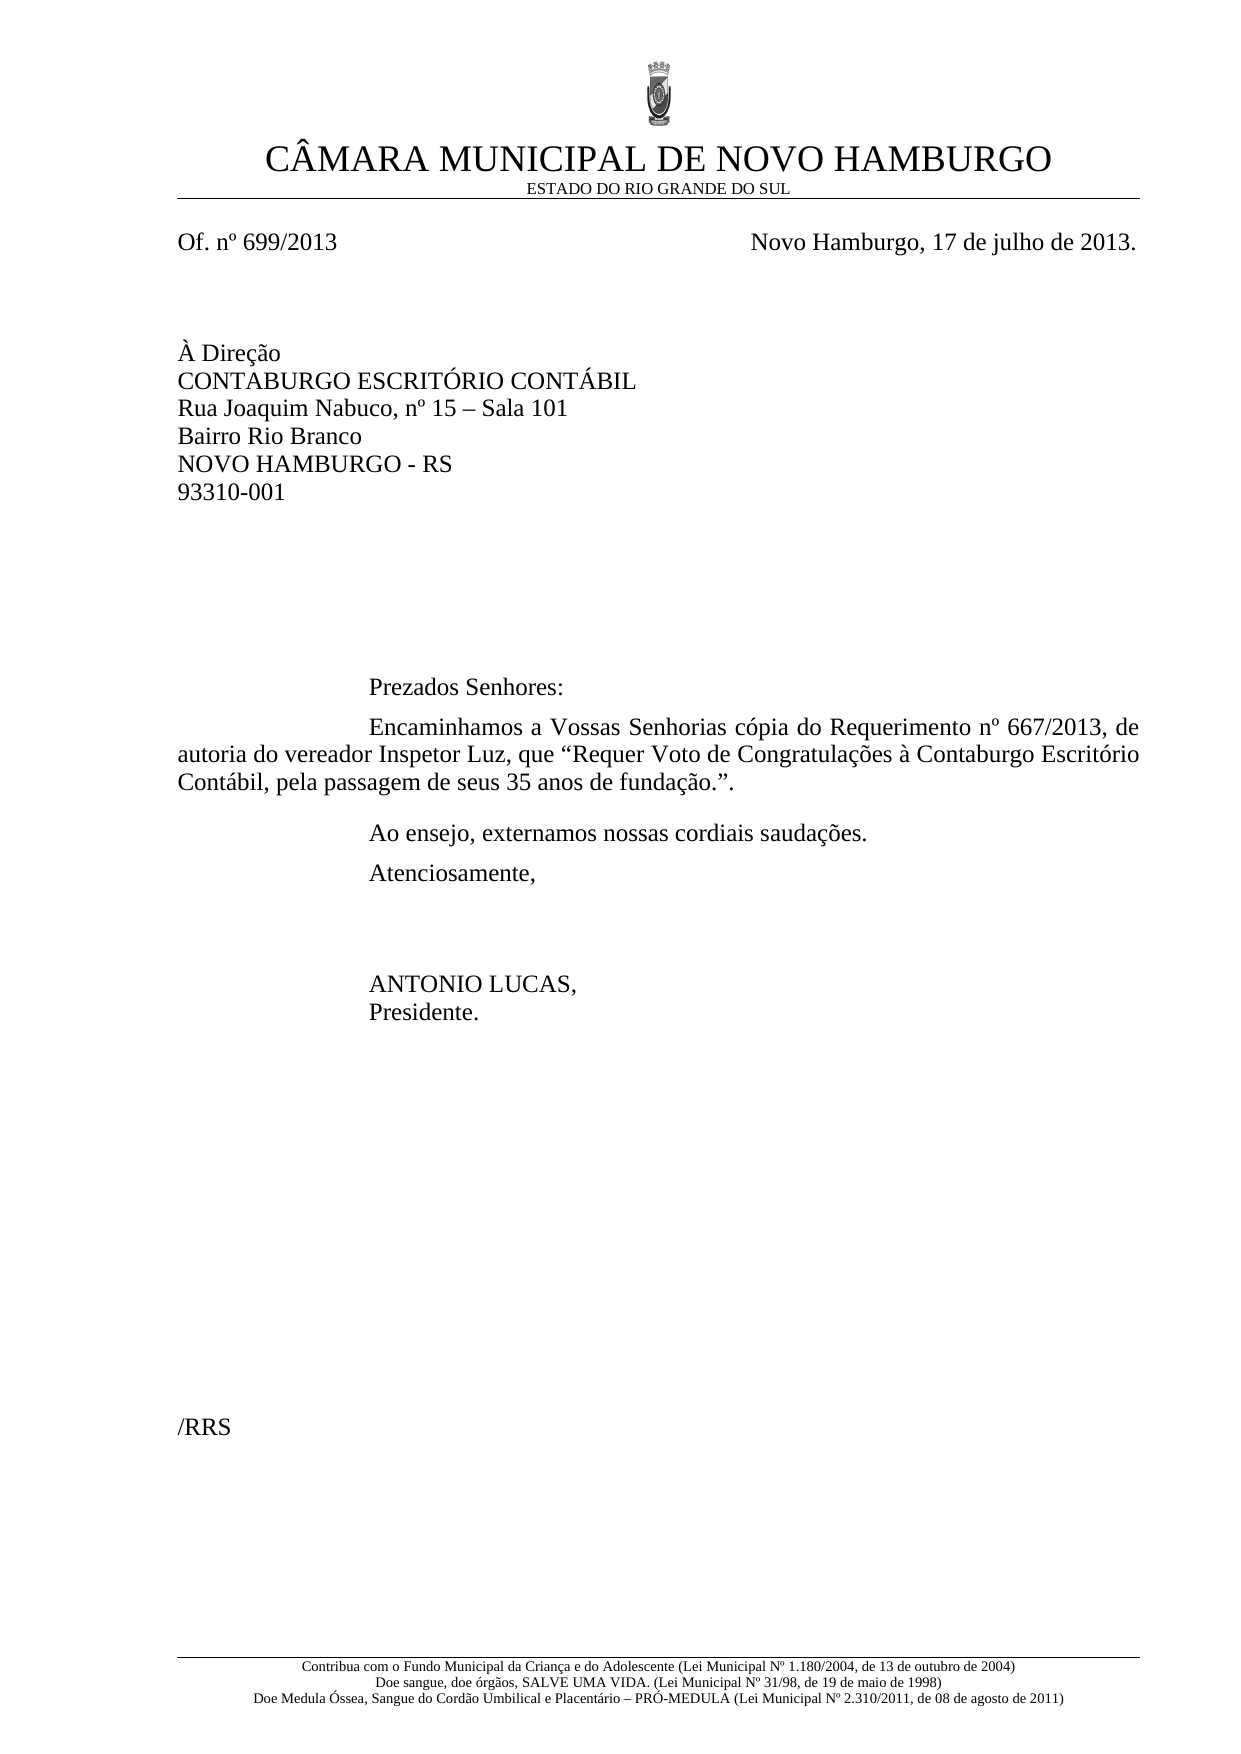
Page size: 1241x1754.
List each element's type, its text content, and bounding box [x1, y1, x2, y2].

text Encaminhamos a Vossas Senhorias cópia do Requerimento nº 667/2013, de autoria do vereador Inspetor Luz, que “Requer Voto de Congratulações à Contaburgo Escritório Contábil, pela passagem de seus 35 anos de fundação.”. [177, 713, 1140, 796]
text Atenciosamente, [177, 859, 1140, 887]
text /RRS [177, 1413, 1140, 1441]
text Prezados Senhores: [177, 673, 1140, 701]
text Of. nº 699/2013 Novo Hamburgo, 17 de julho de 2013. [177, 228, 1140, 256]
text À Direção [177, 339, 1140, 367]
text NOVO HAMBURGO - RS [177, 450, 1140, 478]
text Ao ensejo, externamos nossas cordiais saudações. [177, 819, 1140, 847]
text 93310-001 [177, 478, 1140, 505]
text Rua Joaquim Nabuco, nº 15 – Sala 101 [177, 394, 1140, 422]
text Presidente. [177, 998, 1140, 1025]
text CONTABURGO ESCRITÓRIO CONTÁBIL [177, 367, 1140, 394]
text Bairro Rio Branco [177, 422, 1140, 450]
text ANTONIO LUCAS, [177, 970, 1140, 998]
